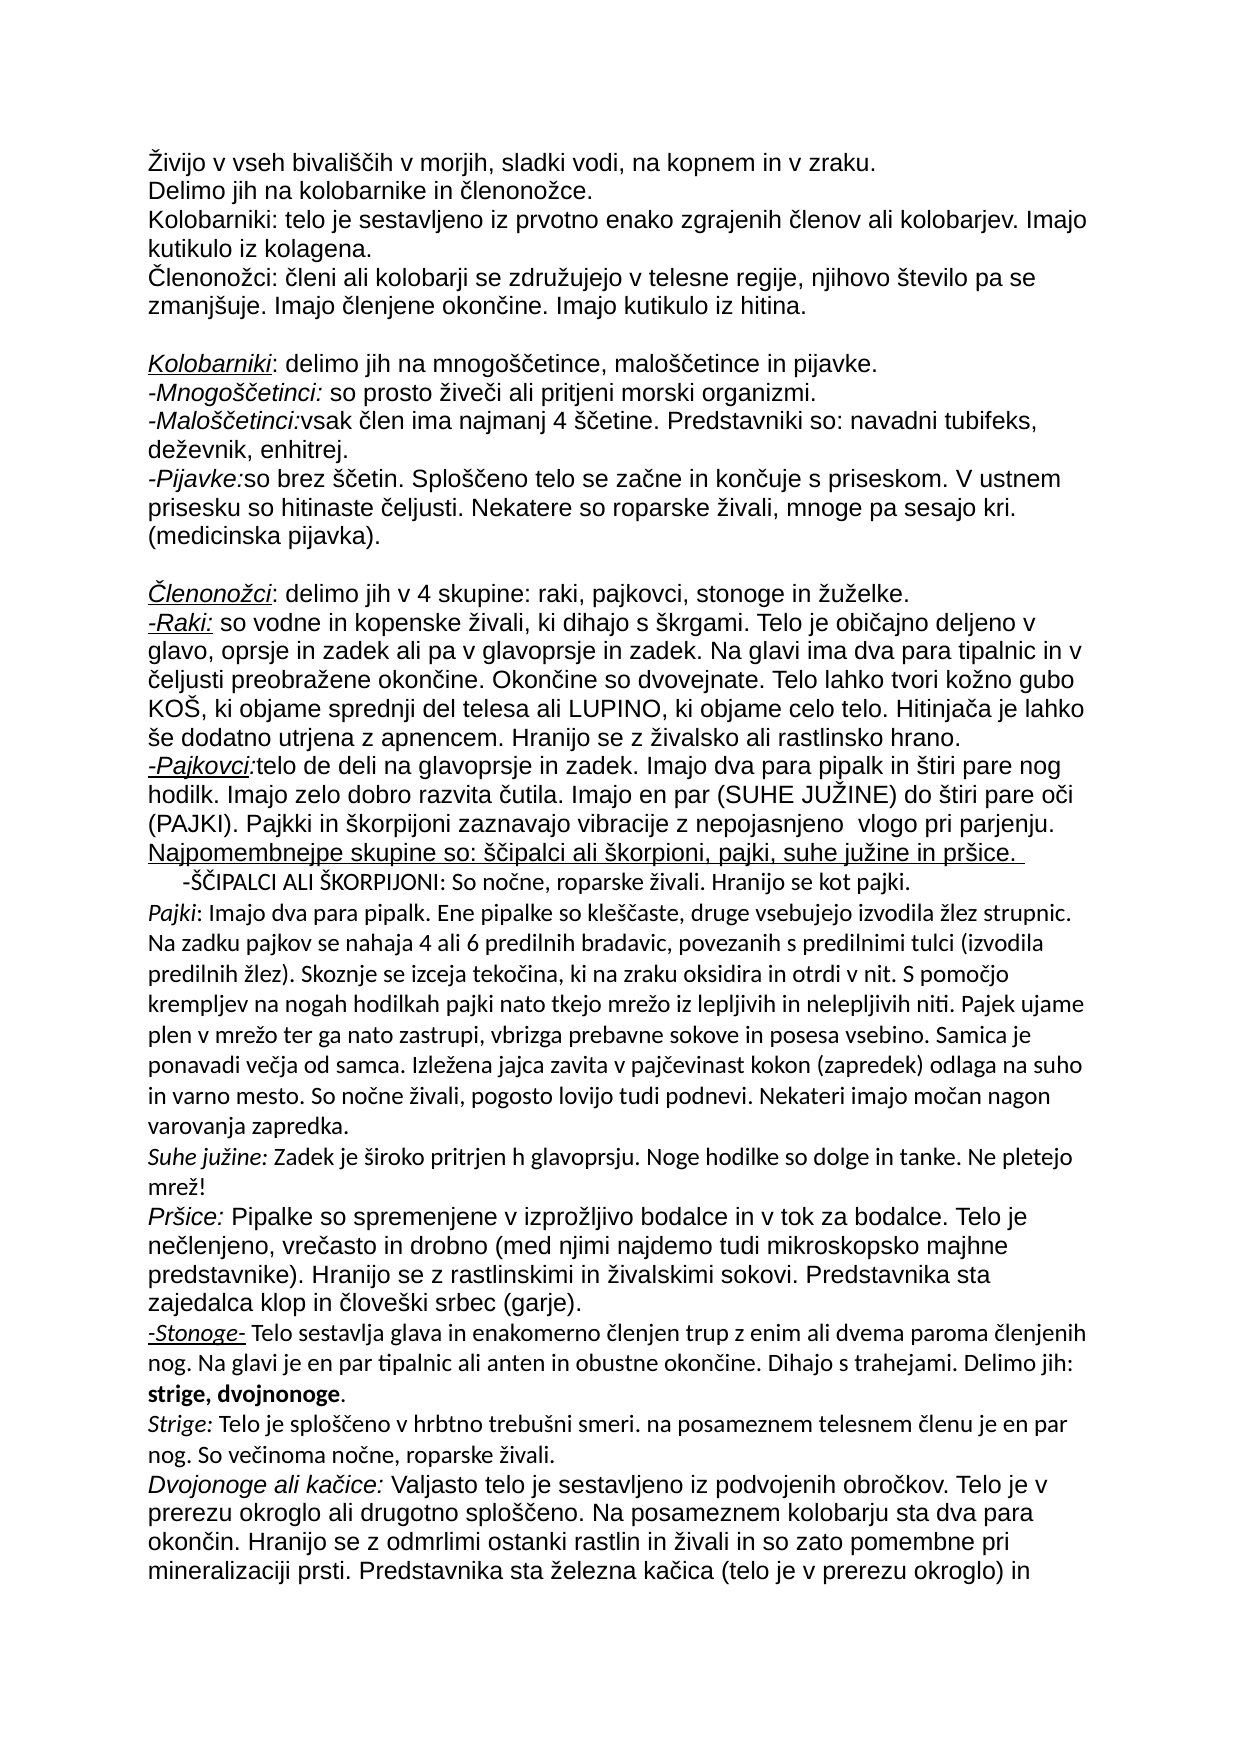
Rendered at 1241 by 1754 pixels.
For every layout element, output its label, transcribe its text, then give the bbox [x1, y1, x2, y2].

text -Pajkovci:telo de deli na glavoprsje in zadek. Imajo dva para pipalk in štiri pare nog hodilk. Imajo zelo dobro razvita čutila. Imajo en par (SUHE JUŽINE) do štiri pare oči (PAJKI). Pajkki in škorpijoni zaznavajo vibracije z nepojasnjeno vlogo pri parjenju. Najpomembnejpe skupine so: ščipalci ali škorpioni, pajki, suhe južine in pršice. [148, 751, 1093, 866]
text Členonožci: delimo jih v 4 skupine: raki, pajkovci, stonoge in žuželke. [148, 579, 1093, 608]
text Delimo jih na kolobarnike in členonožce. [148, 176, 1093, 205]
text Kolobarniki: delimo jih na mnogoščetince, maloščetince in pijavke. [148, 349, 1093, 378]
text Členonožci: členi ali kolobarji se združujejo v telesne regije, njihovo število pa se zmanjšuje. Imajo členjene okončine. Imajo kutikulo iz hitina. [148, 263, 1093, 320]
text Pajki: Imajo dva para pipalk. Ene pipalke so kleščaste, druge vsebujejo izvodila žlez strupnic. Na zadku pajkov se nahaja 4 ali 6 predilnih bradavic, povezanih s predilnimi tulci (izvodila predilnih žlez). Skoznje se izceja tekočina, ki na zraku oksidira in otrdi v nit. S pomočjo krempljev na nogah hodilkah pajki nato tkejo mrežo iz lepljivih in nelepljivih niti. Pajek ujame plen v mrežo ter ga nato zastrupi, vbrizga prebavne sokove in posesa vsebino. Samica je ponavadi večja od samca. Izležena jajca zavita v pajčevinast kokon (zapredek) odlaga na suho in varno mesto. So nočne živali, pogosto lovijo tudi podnevi. Nekateri imajo močan nagon varovanja zapredka. [148, 897, 1093, 1141]
text -Mnogoščetinci: so prosto živeči ali pritjeni morski organizmi. [148, 378, 1093, 406]
text -Maloščetinci:vsak člen ima najmanj 4 ščetine. Predstavniki so: navadni tubifeks, deževnik, enhitrej. [148, 406, 1093, 464]
text Dvojonoge ali kačice: Valjasto telo je sestavljeno iz podvojenih obročkov. Telo je v prerezu okroglo ali drugotno sploščeno. Na posameznem kolobarju sta dva para okončin. Hranijo se z odmrlimi ostanki rastlin in živali in so zato pomembne pri mineralizaciji prsti. Predstavnika sta železna kačica (telo je v prerezu okroglo) in [148, 1470, 1093, 1585]
text Pršice: Pipalke so spremenjene v izprožljivo bodalce in v tok za bodalce. Telo je nečlenjeno, vrečasto in drobno (med njimi najdemo tudi mikroskopsko majhne predstavnike). Hranijo se z rastlinskimi in živalskimi sokovi. Predstavnika sta zajedalca klop in človeški srbec (garje). [148, 1202, 1093, 1317]
text -Pijavke:so brez ščetin. Sploščeno telo se začne in končuje s priseskom. V ustnem prisesku so hitinaste čeljusti. Nekatere so roparske živali, mnoge pa sesajo kri. (medicinska pijavka). [148, 464, 1093, 550]
text -ŠČIPALCI ALI ŠKORPIJONI: So nočne, roparske živali. Hranijo se kot pajki. [148, 866, 1093, 897]
text Živijo v vseh bivališčih v morjih, sladki vodi, na kopnem in v zraku. [148, 148, 1093, 176]
text -Stonoge- Telo sestavlja glava in enakomerno členjen trup z enim ali dvema paroma členjenih nog. Na glavi je en par tipalnic ali anten in obustne okončine. Dihajo s trahejami. Delimo jih: strige, dvojnonoge. [148, 1317, 1093, 1409]
text Kolobarniki: telo je sestavljeno iz prvotno enako zgrajenih členov ali kolobarjev. Imajo kutikulo iz kolagena. [148, 205, 1093, 263]
text Strige: Telo je sploščeno v hrbtno trebušni smeri. na posameznem telesnem členu je en par nog. So večinoma nočne, roparske živali. [148, 1409, 1093, 1470]
text Suhe južine: Zadek je široko pritrjen h glavoprsju. Noge hodilke so dolge in tanke. Ne pletejo mrež! [148, 1141, 1093, 1202]
text -Raki: so vodne in kopenske živali, ki dihajo s škrgami. Telo je običajno deljeno v glavo, oprsje in zadek ali pa v glavoprsje in zadek. Na glavi ima dva para tipalnic in v čeljusti preobražene okončine. Okončine so dvovejnate. Telo lahko tvori kožno gubo KOŠ, ki objame sprednji del telesa ali LUPINO, ki objame celo telo. Hitinjača je lahko še dodatno utrjena z apnencem. Hranijo se z živalsko ali rastlinsko hrano. [148, 608, 1093, 751]
